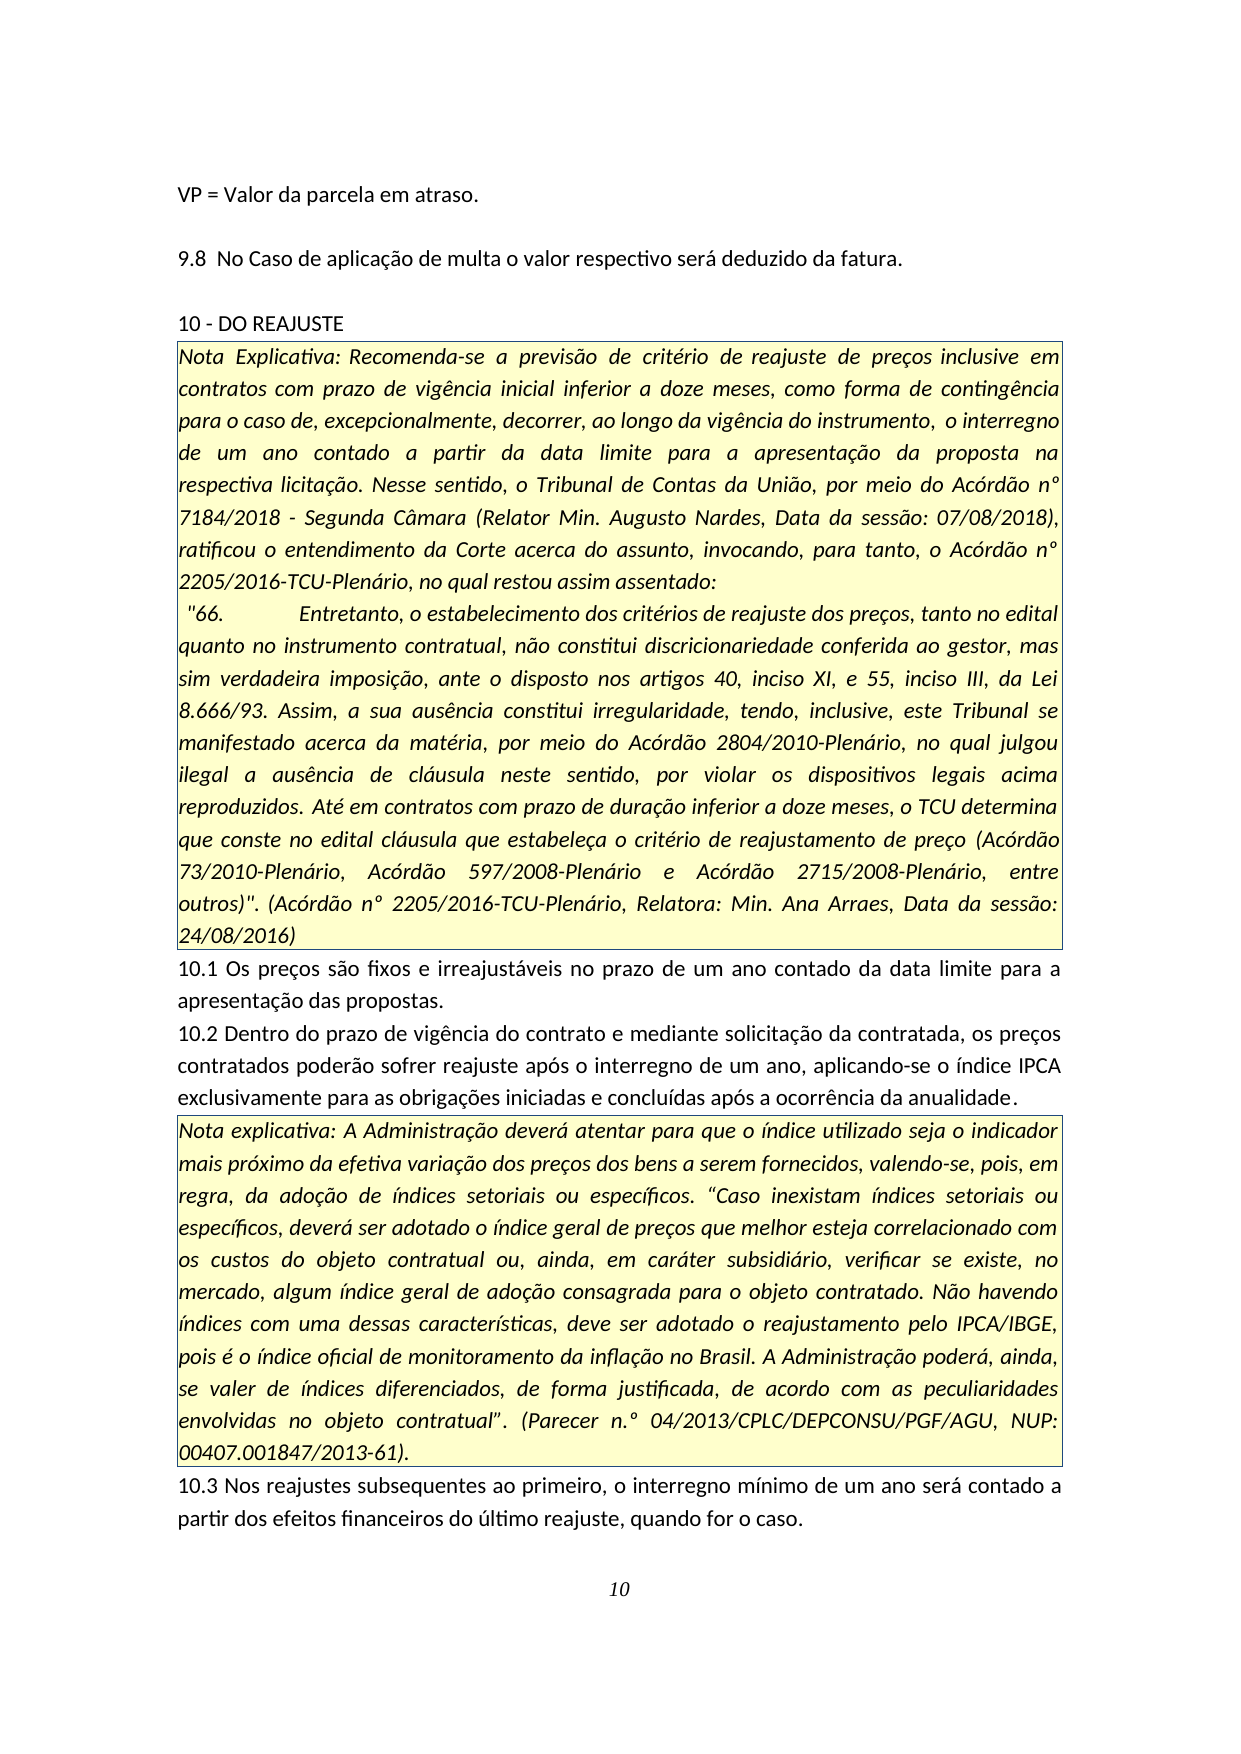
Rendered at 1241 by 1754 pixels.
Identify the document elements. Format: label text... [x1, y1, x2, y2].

text Nota explicativa: A Administração deverá atentar para que o índice utilizado seja o indicador mais próximo da efetiva variação dos preços dos bens a serem fornecidos, valendo-se, pois, em regra, da adoção de índices setoriais ou específicos. “Caso inexistam índices setoriais ou específicos, deverá ser adotado o índice geral de preços que melhor esteja correlacionado com os custos do objeto contratual ou, ainda, em caráter subsidiário, verificar se existe, no mercado, algum índice geral de adoção consagrada para o objeto contratado. Não havendo índices com uma dessas características, deve ser adotado o reajustamento pelo IPCA/IBGE, pois é o índice oficial de monitoramento da inflação no Brasil. A Administração poderá, ainda, se valer de índices diferenciados, de forma justificada, de acordo com as peculiaridades envolvidas no objeto contratual”. (Parecer n.º 04/2013/CPLC/DEPCONSU/PGF/AGU, NUP: 00407.001847/2013-61). [178, 1116, 1062, 1466]
text VP = Valor da parcela em atraso. [177, 180, 1063, 208]
text 9.8 No Caso de aplicação de multa o valor respectivo será deduzido da fatura. [177, 244, 1063, 272]
text Nota Explicativa: Recomenda-se a previsão de critério de reajuste de preços inclusive em contratos com prazo de vigência inicial inferior a doze meses, como forma de contingência para o caso de, excepcionalmente, decorrer, ao longo da vigência do instrumento, o interregno de um ano contado a partir da data limite para a apresentação da proposta na respectiva licitação. Nesse sentido, o Tribunal de Contas da União, por meio do Acórdão nº 7184/2018 - Segunda Câmara (Relator Min. Augusto Nardes, Data da sessão: 07/08/2018), ratificou o entendimento da Corte acerca do assunto, invocando, para tanto, o Acórdão nº 2205/2016-TCU-Plenário, no qual restou assim assentado: [178, 342, 1062, 595]
text 10.1 Os preços são fixos e irreajustáveis no prazo de um ano contado da data limite para a apresentação das propostas. [177, 954, 1063, 1015]
list 10.3 Nos reajustes subsequentes ao primeiro, o interregno mínimo de um ano será contado a partir dos efeitos financeiros do último reajuste, quando for o caso. [177, 1472, 1063, 1532]
text 10 - DO REAJUSTE [177, 309, 1063, 337]
text "66. Entretanto, o estabelecimento dos critérios de reajuste dos preços, tanto no edital quanto no instrumento contratual, não constitui discricionariedade conferida ao gestor, mas sim verdadeira imposição, ante o disposto nos artigos 40, inciso XI, e 55, inciso III, da Lei 8.666/93. Assim, a sua ausência constitui irregularidade, tendo, inclusive, este Tribunal se manifestado acerca da matéria, por meio do Acórdão 2804/2010-Plenário, no qual julgou ilegal a ausência de cláusula neste sentido, por violar os dispositivos legais acima reproduzidos. Até em contratos com prazo de duração inferior a doze meses, o TCU determina que conste no edital cláusula que estabeleça o critério de reajustamento de preço (Acórdão 73/2010-Plenário, Acórdão 597/2008-Plenário e Acórdão 2715/2008-Plenário, entre outros)". (Acórdão nº 2205/2016-TCU-Plenário, Relatora: Min. Ana Arraes, Data da sessão: 24/08/2016) [178, 598, 1062, 949]
text 10.2 Dentro do prazo de vigência do contrato e mediante solicitação da contratada, os preços contratados poderão sofrer reajuste após o interregno de um ano, aplicando-se o índice IPCA exclusivamente para as obrigações iniciadas e concluídas após a ocorrência da anualidade. [177, 1019, 1063, 1111]
